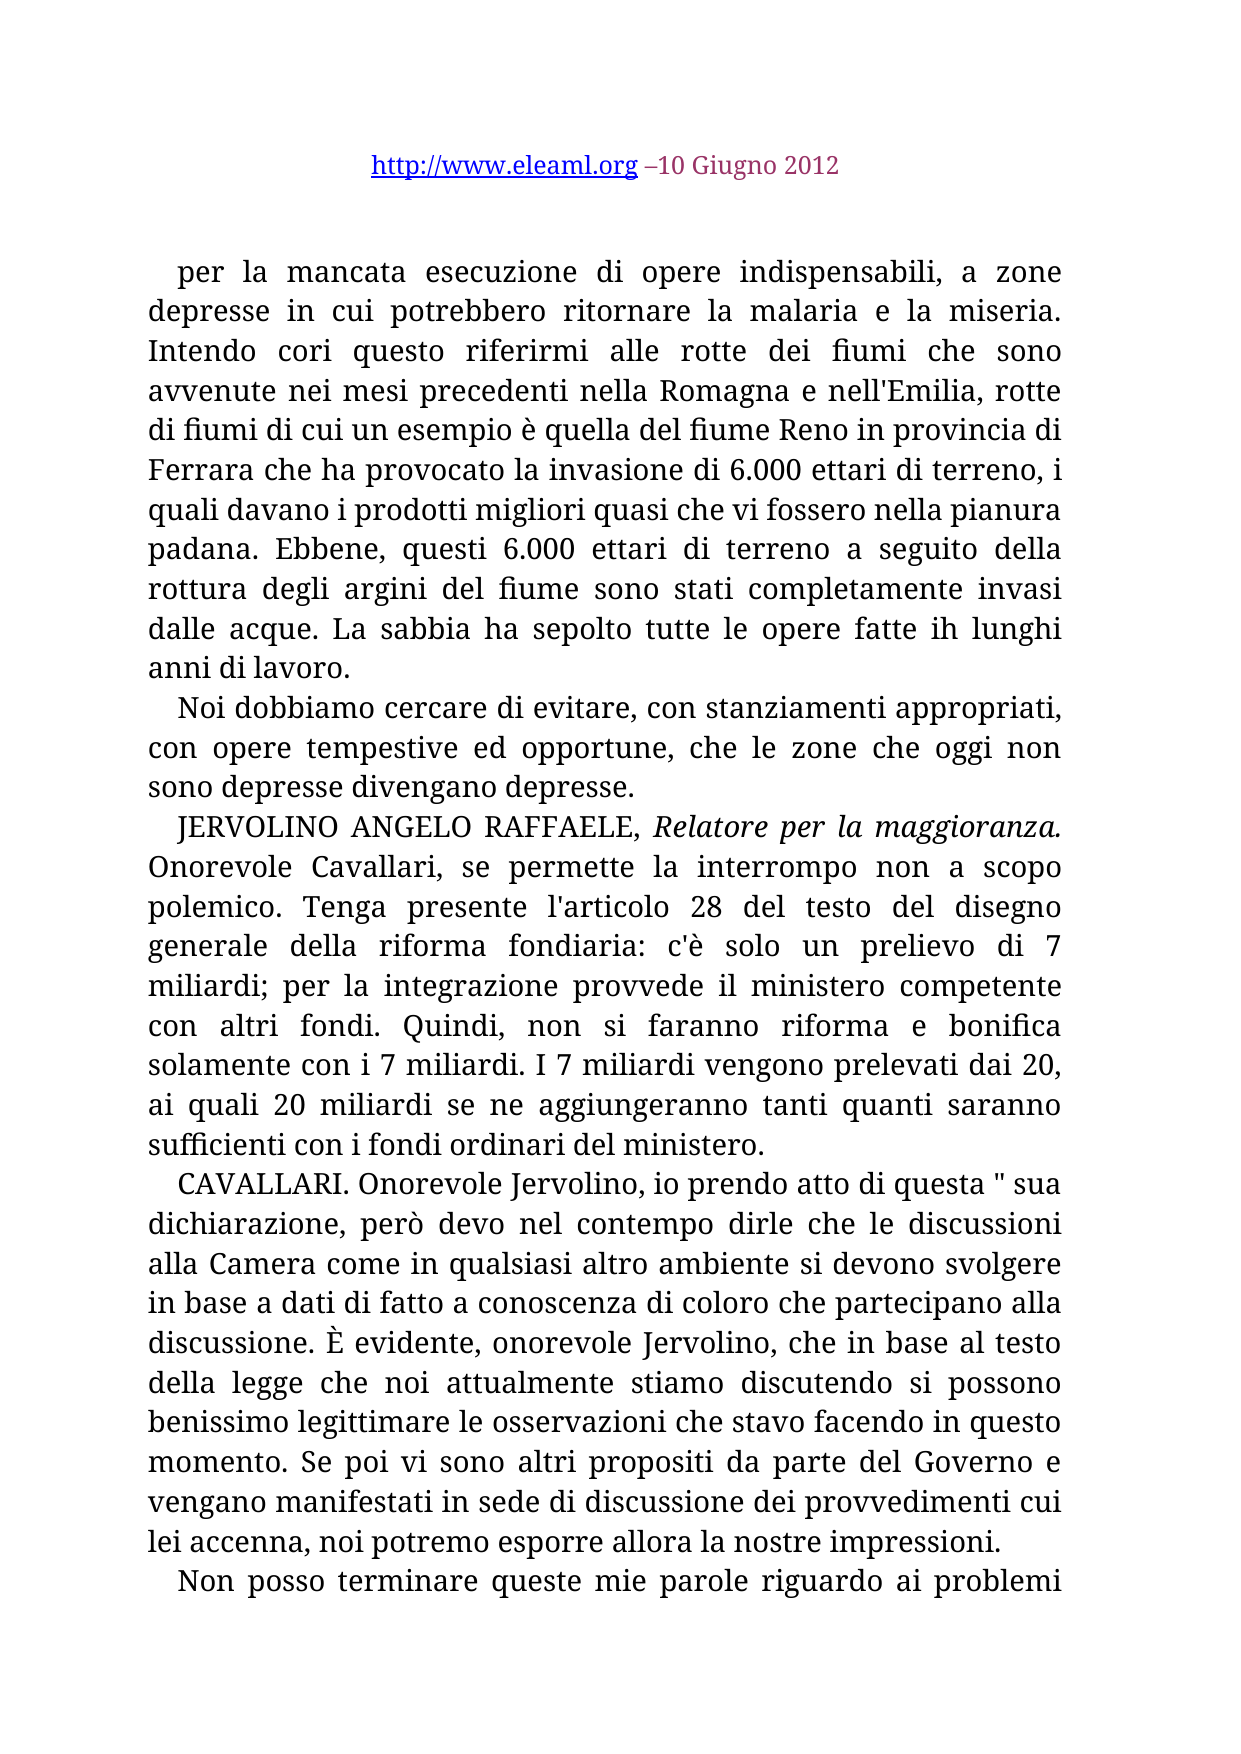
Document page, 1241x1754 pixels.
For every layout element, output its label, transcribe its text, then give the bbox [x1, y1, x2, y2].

text per la mancata esecuzione di opere indispensabili, a zone depresse in cui potrebbero ritornare la malaria e la miseria. Intendo cori questo riferirmi alle rotte dei fiumi che sono avvenute nei mesi precedenti nella Romagna e nell'Emilia, rotte di fiumi di cui un esempio è quella del fiume Reno in provincia di Ferrara che ha provocato la invasione di 6.000 ettari di terreno, i quali davano i prodotti migliori quasi che vi fossero nella pianura padana. Ebbene, questi 6.000 ettari di terreno a seguito della rottura degli argini del fiume sono stati completamente invasi dalle acque. La sabbia ha sepolto tutte le opere fatte ih lunghi anni di lavoro. [148, 251, 1063, 687]
text JERVOLINO ANGELO RAFFAELE, Relatore per la maggioranza. Onorevole Cavallari, se permette la interrompo non a scopo polemico. Tenga presente l'articolo 28 del testo del disegno generale della riforma fondiaria: c'è solo un prelievo di 7 miliardi; per la integrazione provvede il ministero competente con altri fondi. Quindi, non si faranno riforma e bonifica solamente con i 7 miliardi. I 7 miliardi vengono prelevati dai 20, ai quali 20 miliardi se ne aggiungeranno tanti quanti saranno sufficienti con i fondi ordinari del ministero. [148, 806, 1063, 1164]
text Noi dobbiamo cercare di evitare, con stanziamenti appropriati, con opere tempestive ed opportune, che le zone che oggi non sono depresse divengano depresse. [148, 687, 1063, 806]
text CAVALLARI. Onorevole Jervolino, io prendo atto di questa " sua dichiarazione, però devo nel contempo dirle che le discussioni alla Camera come in qualsiasi altro ambiente si devono svolgere in base a dati di fatto a conoscenza di coloro che partecipano alla discussione. È evidente, onorevole Jervolino, che in base al testo della legge che noi attualmente stiamo discutendo si possono benissimo legittimare le osservazioni che stavo facendo in questo momento. Se poi vi sono altri propositi da parte del Governo e vengano manifestati in sede di discussione dei provvedimenti cui lei accenna, noi potremo esporre allora la nostre impressioni. [148, 1164, 1063, 1561]
text Non posso terminare queste mie parole riguardo ai problemi [148, 1561, 1063, 1600]
